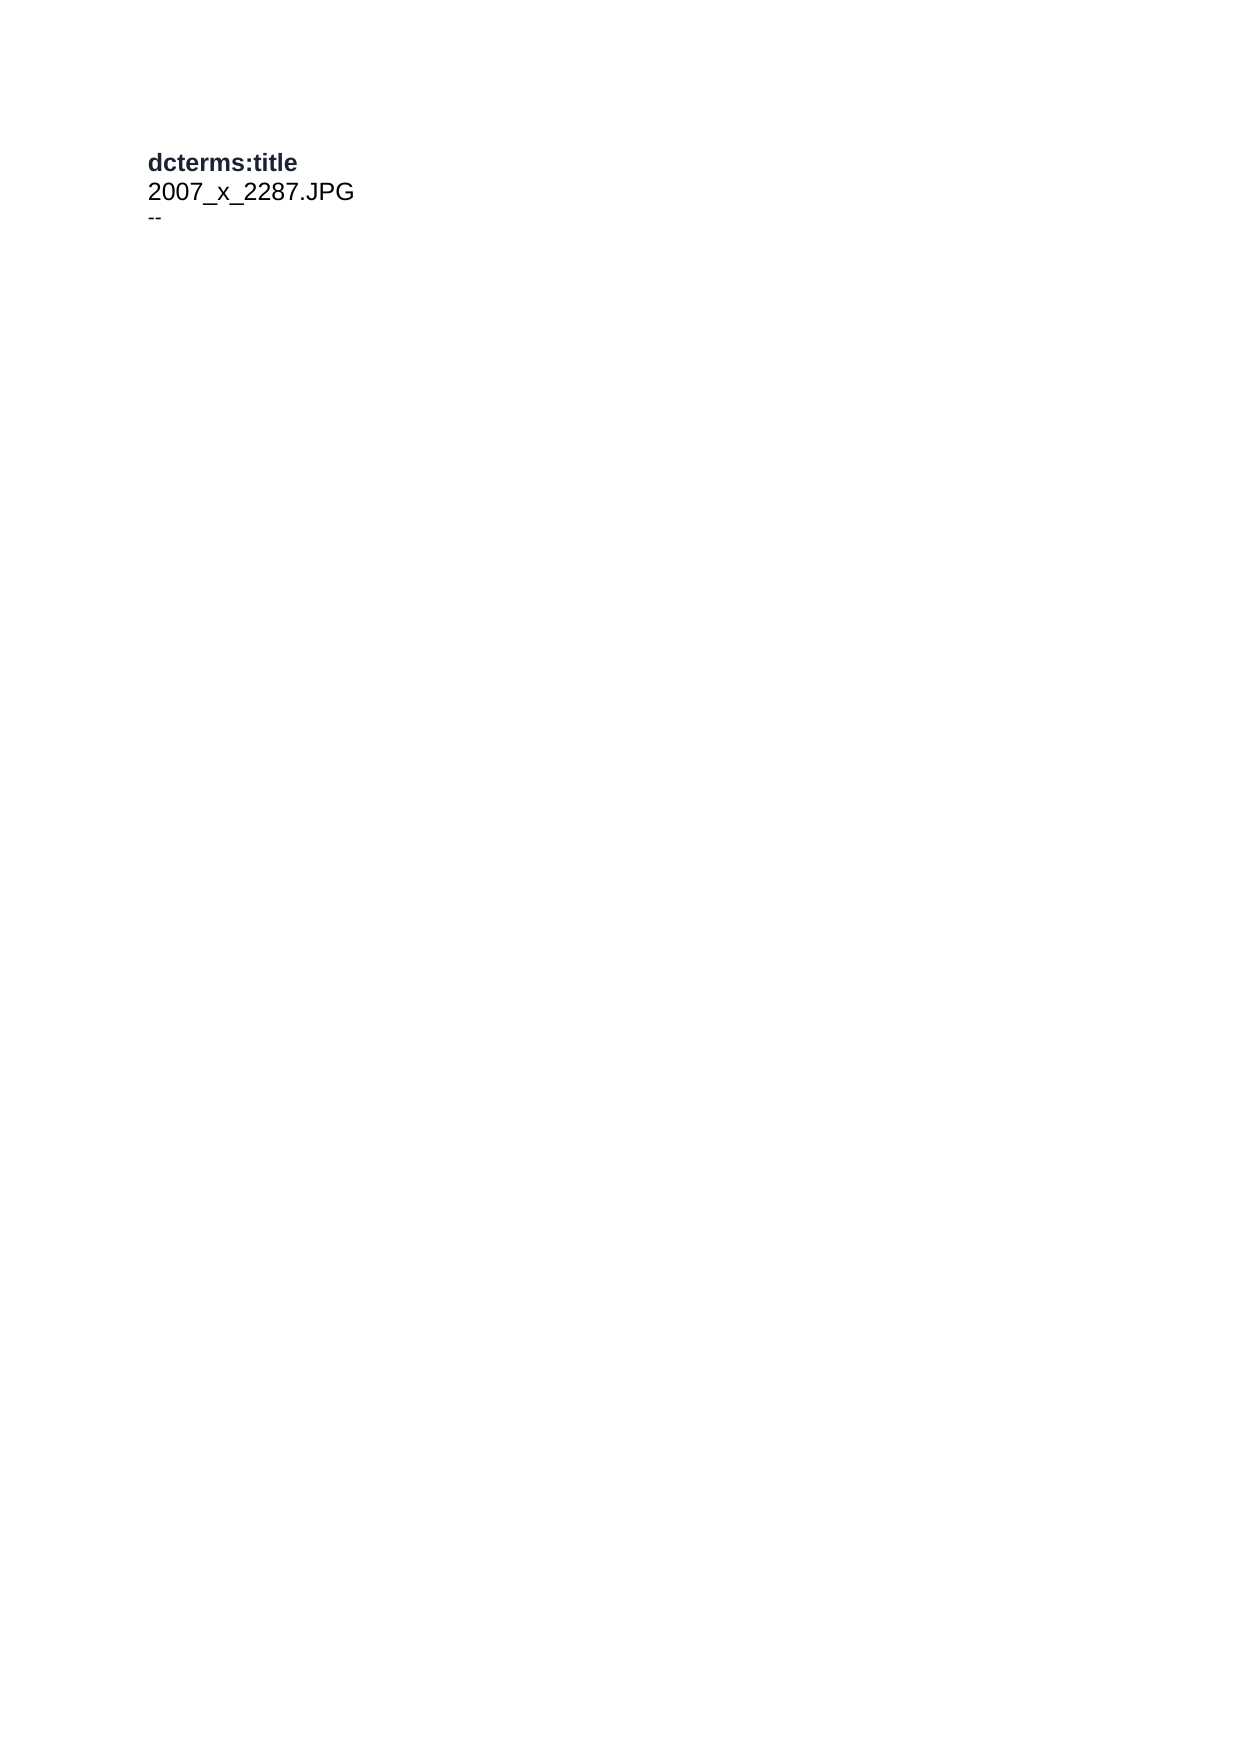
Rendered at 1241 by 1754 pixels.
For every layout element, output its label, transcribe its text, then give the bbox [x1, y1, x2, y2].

text dcterms:title [148, 148, 1092, 176]
text -- [148, 205, 1092, 229]
text 2007_x_2287.JPG [148, 176, 1092, 205]
